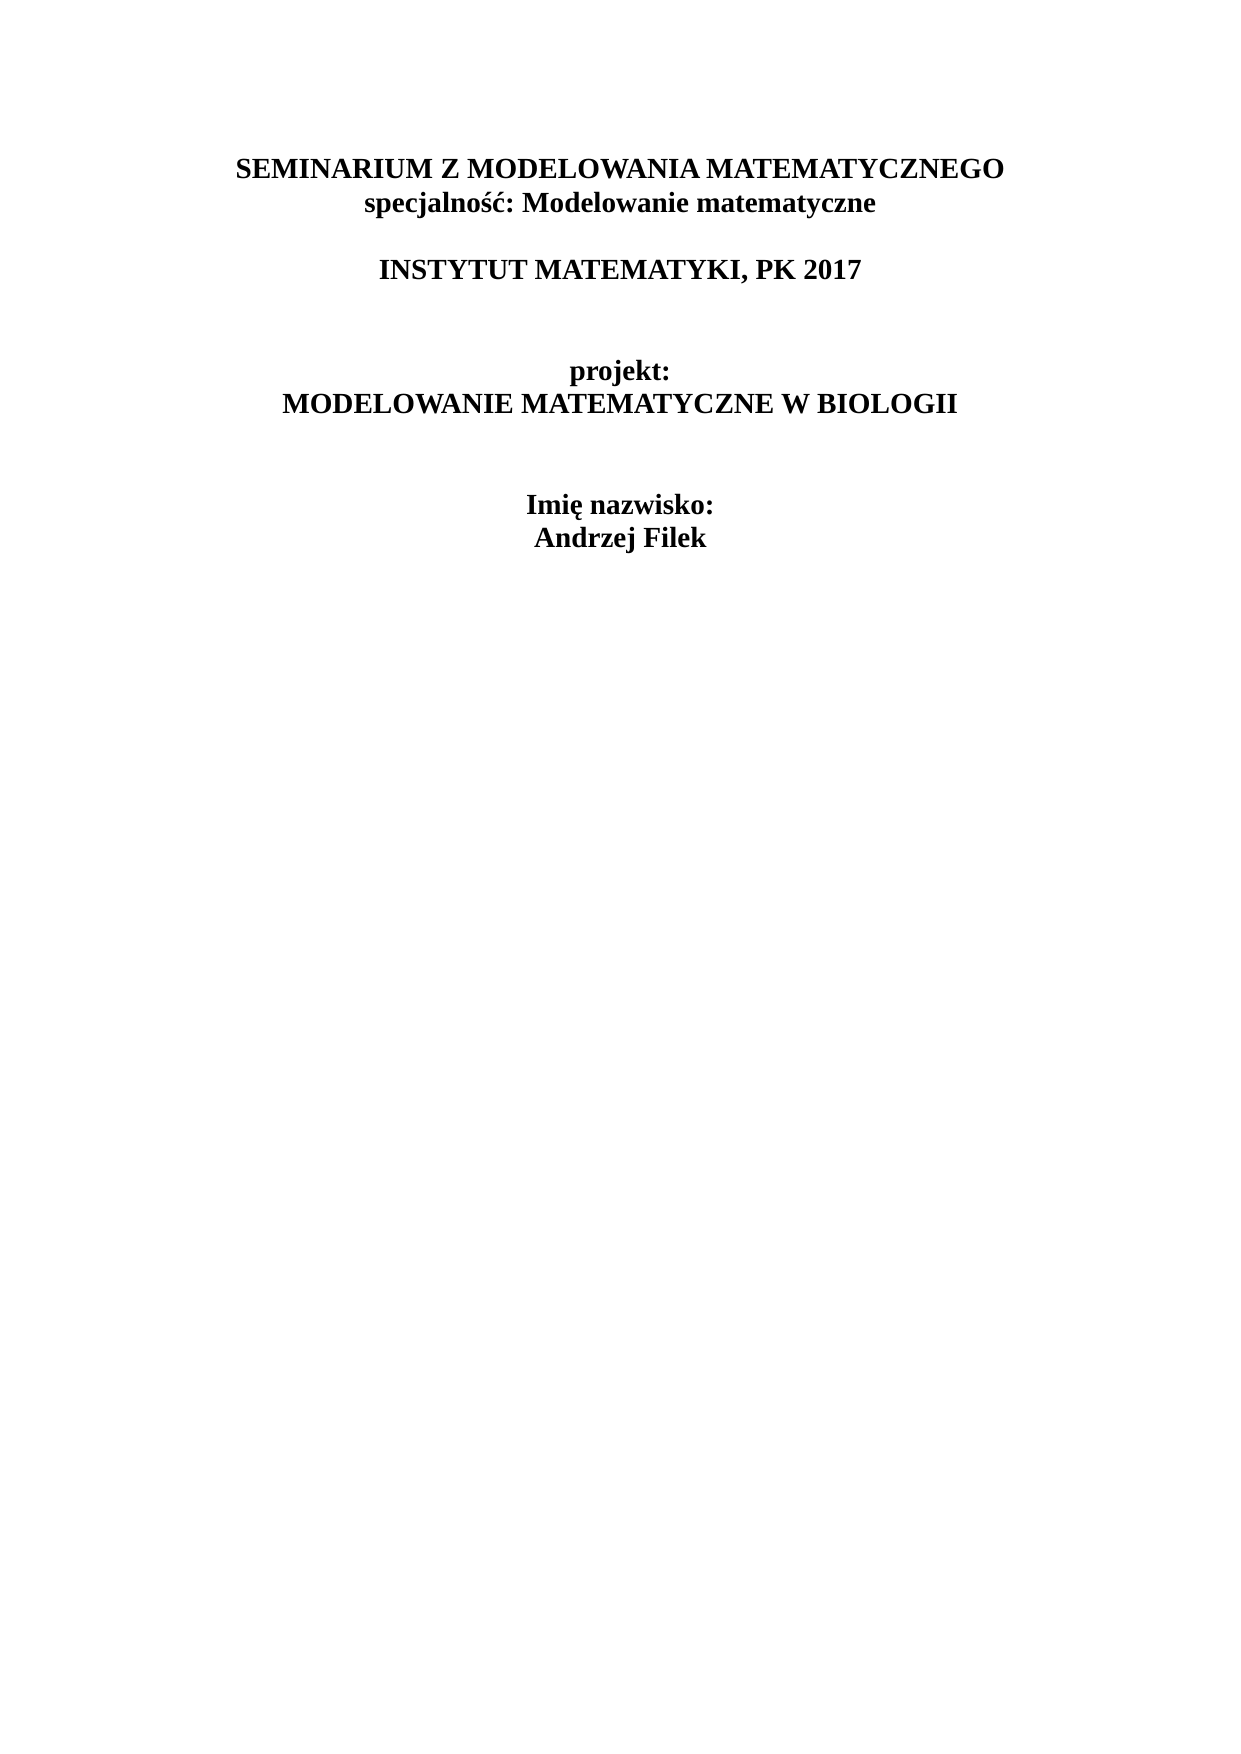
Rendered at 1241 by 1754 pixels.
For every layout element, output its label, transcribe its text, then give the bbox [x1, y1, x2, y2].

text Andrzej Filek [118, 521, 1122, 554]
text MODELOWANIE MATEMATYCZNE W BIOLOGII [118, 386, 1122, 420]
text SEMINARIUM Z MODELOWANIA MATEMATYCZNEGO [118, 152, 1122, 185]
text INSTYTUT MATEMATYKI, PK 2017 [118, 252, 1122, 286]
text specjalność: Modelowanie matematyczne [118, 185, 1122, 219]
text projekt: [118, 353, 1122, 386]
text Imię nazwisko: [118, 487, 1122, 521]
